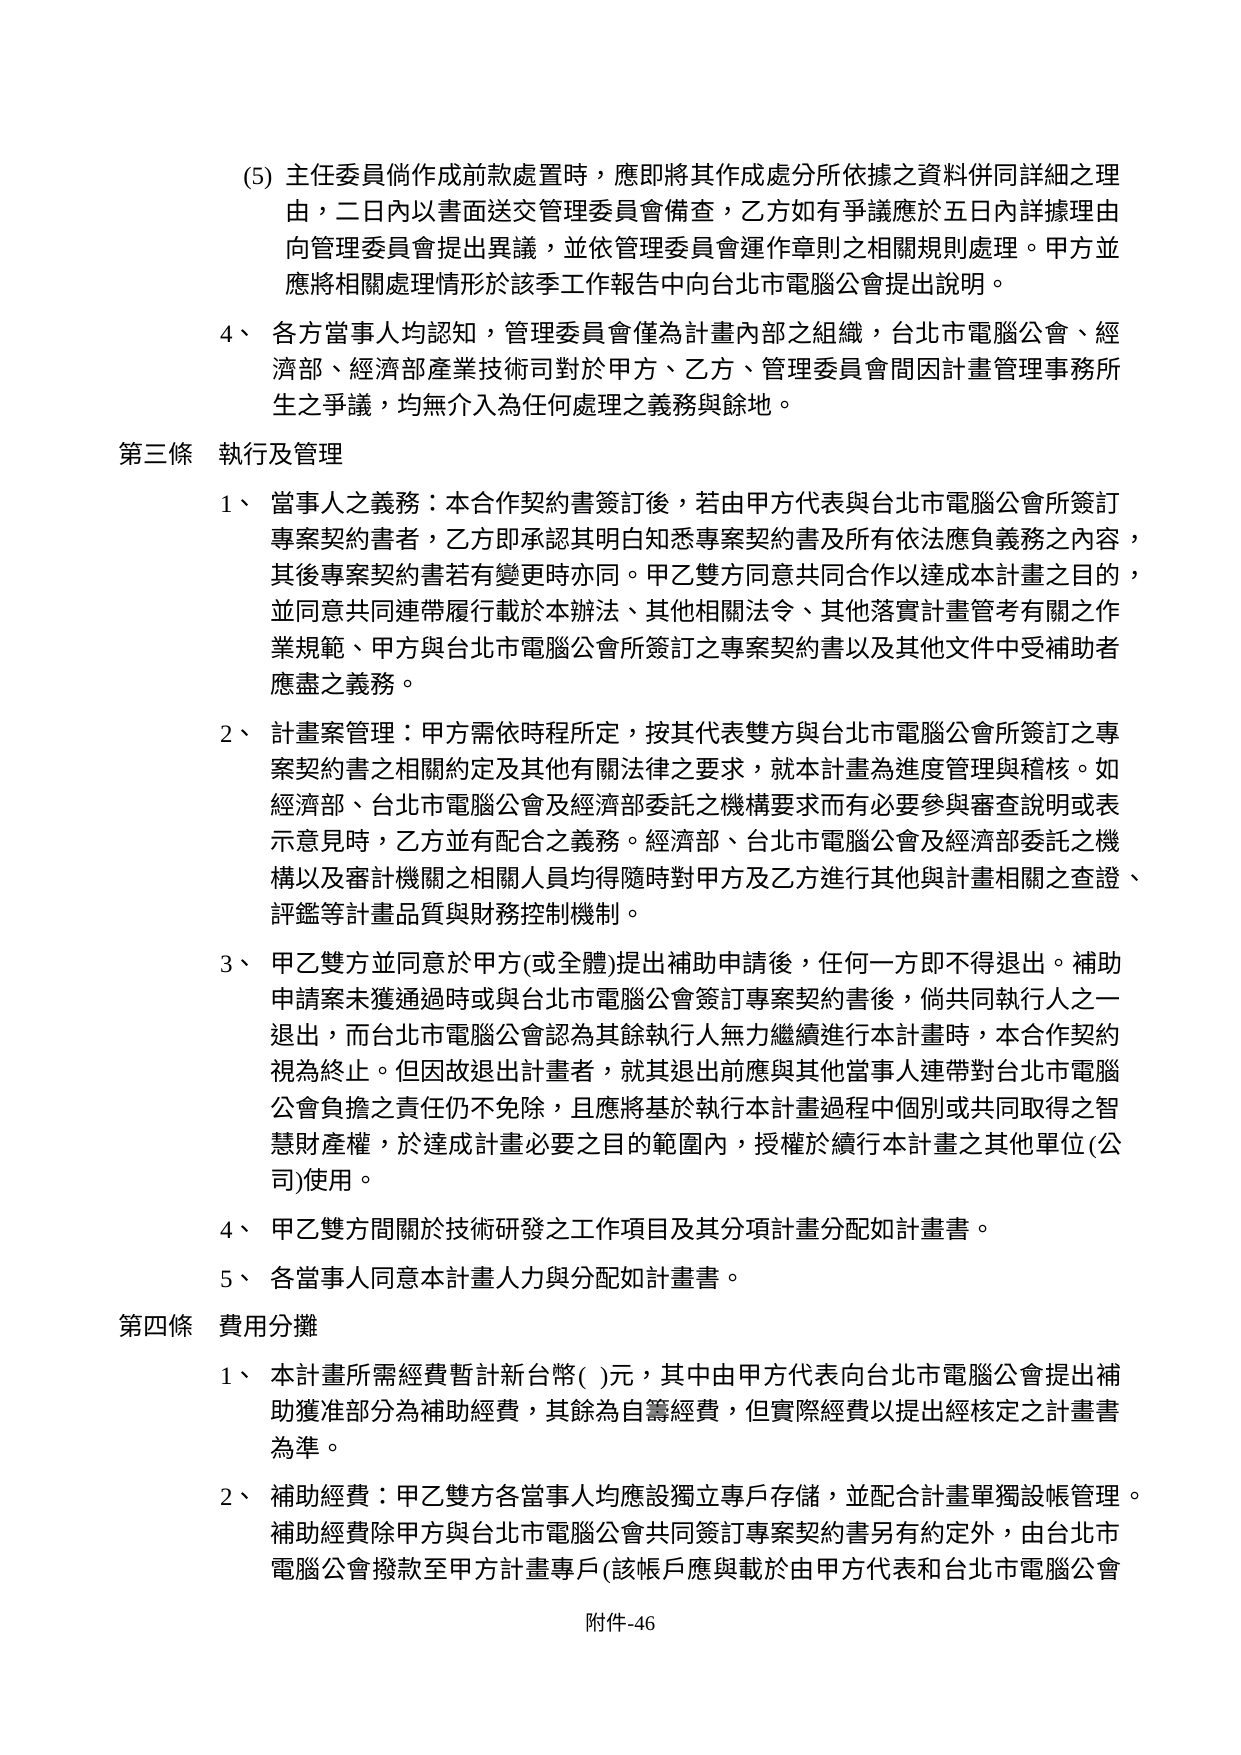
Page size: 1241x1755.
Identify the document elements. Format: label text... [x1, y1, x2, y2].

list 各當事人同意本計畫人力與分配如計畫書。 [220, 1258, 1122, 1294]
list 當事人之義務：本合作契約書簽訂後，若由甲方代表與台北市電腦公會所簽訂專案契約書者，乙方即承認其明白知悉專案契約書及所有依法應負義務之內容，其後專案契約書若有變更時亦同。甲乙雙方同意共同合作以達成本計畫之目的，並同意共同連帶履行載於本辦法、其他相關法令、其他落實計畫管考有關之作業規範、甲方與台北市電腦公會所簽訂之專案契約書以及其他文件中受補助者應盡之義務。 [220, 483, 1122, 701]
text 第四條 費用分攤 [118, 1307, 1122, 1343]
list 各方當事人均認知，管理委員會僅為計畫內部之組織，台北市電腦公會、經濟部、經濟部產業技術司對於甲方、乙方、管理委員會間因計畫管理事務所生之爭議，均無介入為任何處理之義務與餘地。 [220, 313, 1122, 422]
list 甲乙雙方間關於技術研發之工作項目及其分項計畫分配如計畫書。 [220, 1209, 1122, 1246]
list 本計畫所需經費暫計新台幣( )元，其中由甲方代表向台北市電腦公會提出補助獲准部分為補助經費，其餘為自籌經費，但實際經費以提出經核定之計畫書為準。 [220, 1356, 1122, 1464]
list 計畫案管理：甲方需依時程所定，按其代表雙方與台北市電腦公會所簽訂之專案契約書之相關約定及其他有關法律之要求，就本計畫為進度管理與稽核。如經濟部、台北市電腦公會及經濟部委託之機構要求而有必要參與審查說明或表示意見時，乙方並有配合之義務。經濟部、台北市電腦公會及經濟部委託之機構以及審計機關之相關人員均得隨時對甲方及乙方進行其他與計畫相關之查證、評鑑等計畫品質與財務控制機制。 [220, 713, 1122, 931]
list 補助經費：甲乙雙方各當事人均應設獨立專戶存儲，並配合計畫單獨設帳管理。補助經費除甲方與台北市電腦公會共同簽訂專案契約書另有約定外，由台北市電腦公會撥款至甲方計畫專戶(該帳戶應與載於由甲方代表和台北市電腦公會簽訂之專案契約書者相同)，除有第二條第二項第四款之情形外，甲方應於三日內依規定撥交乙方計畫專戶，乙方非經甲方及台北市電腦公會同意不得另存入其他帳戶使用。 [220, 1477, 1122, 1586]
text 第三條 執行及管理 [118, 434, 1122, 471]
list 甲乙雙方並同意於甲方(或全體)提出補助申請後，任何一方即不得退出。補助申請案未獲通過時或與台北市電腦公會簽訂專案契約書後，倘共同執行人之一退出，而台北市電腦公會認為其餘執行人無力繼續進行本計畫時，本合作契約視為終止。但因故退出計畫者，就其退出前應與其他當事人連帶對台北市電腦公會負擔之責任仍不免除，且應將基於執行本計畫過程中個別或共同取得之智慧財產權，於達成計畫必要之目的範圍內，授權於續行本計畫之其他單位(公司)使用。 [220, 943, 1122, 1197]
list 主任委員倘作成前款處置時，應即將其作成處分所依據之資料併同詳細之理由，二日內以書面送交管理委員會備查，乙方如有爭議應於五日內詳據理由向管理委員會提出異議，並依管理委員會運作章則之相關規則處理。甲方並應將相關處理情形於該季工作報告中向台北市電腦公會提出說明。 [243, 156, 1122, 301]
